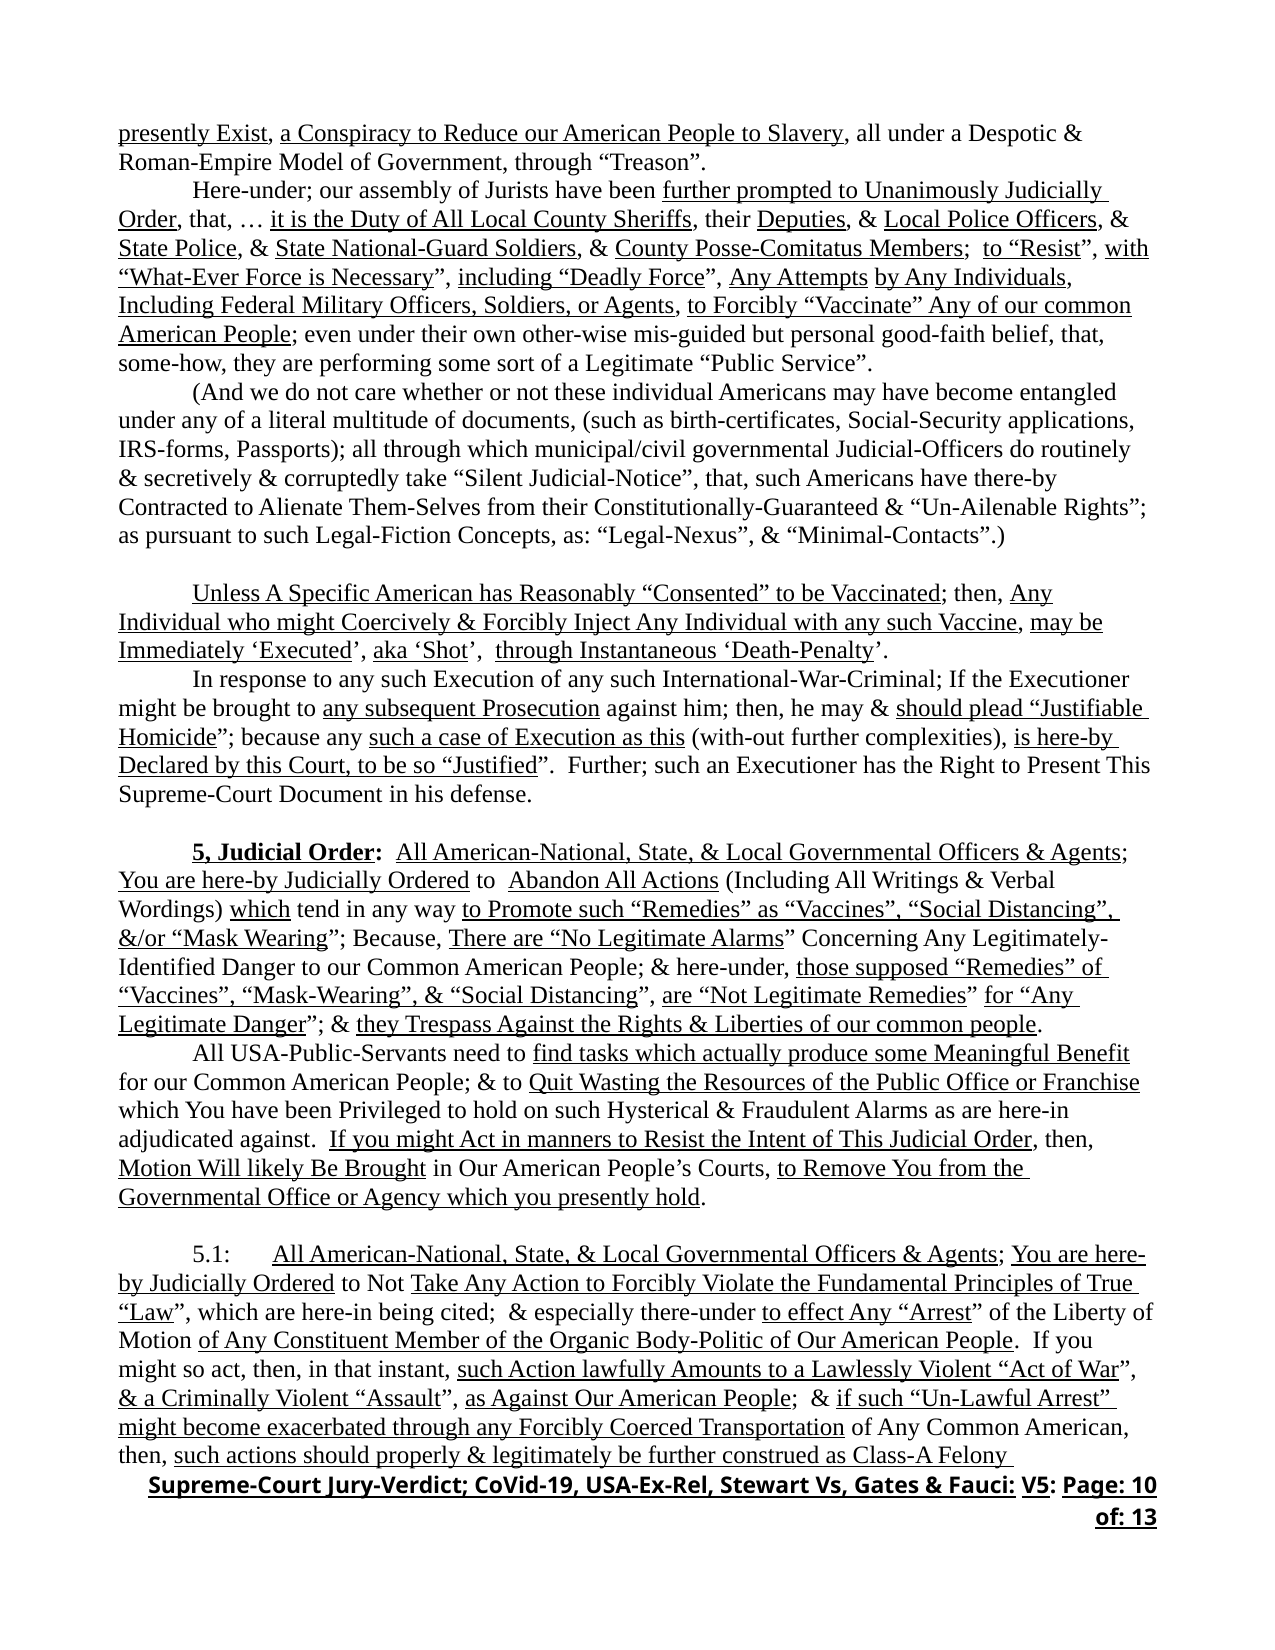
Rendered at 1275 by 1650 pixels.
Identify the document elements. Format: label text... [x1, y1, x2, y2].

text Immediately ‘Executed’, aka ‘Shot’, through Instantaneous ‘Death-Penalty’. [118, 636, 1157, 664]
text In response to any such Execution of any such International-War-Criminal; If the Executioner might be brought to any subsequent Prosecution against him; then, he may & should plead “Justifiable Homicide”; because any such a case of Execution as this (with-out further complexities), is here-by Declared by this Court, to be so “Justified”. Further; such an Executioner has the Right to Present This Supreme-Court Document in his defense. [118, 664, 1157, 808]
text some-how, they are performing some sort of a Legitimate “Public Service”. [118, 348, 1157, 377]
text “What-Ever Force is Necessary”, including “Deadly Force”, Any Attempts by Any Individuals, [118, 262, 1157, 291]
text Including Federal Military Officers, Soldiers, or Agents, to Forcibly “Vaccinate” Any of our common [118, 291, 1157, 319]
text (And we do not care whether or not these individual Americans may have become entangled under any of a literal multitude of documents, (such as birth-certificates, Social-Security applications, IRS-forms, Passports); all through which municipal/civil governmental Judicial-Officers do routinely & secretively & corruptedly take “Silent Judicial-Notice”, that, such Americans have there-by Contracted to Alienate Them-Selves from their Constitutionally-Guaranteed & “Un-Ailenable Rights”; as pursuant to such Legal-Fiction Concepts, as: “Legal-Nexus”, & “Minimal-Contacts”.) [118, 377, 1157, 578]
text American People; even under their own other-wise mis-guided but personal good-faith belief, that, [118, 319, 1157, 348]
text Individual who might Coercively & Forcibly Inject Any Individual with any such Vaccine, may be [118, 607, 1157, 636]
text presently Exist, a Conspiracy to Reduce our American People to Slavery, all under a Despotic & Roman-Empire Model of Government, through “Treason”. Here-under; our assembly of Jurists have been further prompted to Unanimously Judicially Order, that, … it is the Duty of All Local County Sheriffs, their Deputies, & Local Police Officers, & State Police, & State National-Guard Soldiers, & County Posse-Comitatus Members; to “Resist”, with [118, 118, 1157, 262]
text 5.1: All American-National, State, & Local Governmental Officers & Agents; You are here-by Judicially Ordered to Not Take Any Action to Forcibly Violate the Fundamental Principles of True “Law”, which are here-in being cited; & especially there-under to effect Any “Arrest” of the Liberty of Motion of Any Constituent Member of the Organic Body-Politic of Our American People. If you might so act, then, in that instant, such Action lawfully Amounts to a Lawlessly Violent “Act of War”, & a Criminally Violent “Assault”, as Against Our American People; & if such “Un-Lawful Arrest” might become exacerbated through any Forcibly Coerced Transportation of Any Common American, then, such actions should properly & legitimately be further construed as Class-A Felony [118, 1239, 1157, 1469]
text 5, Judicial Order: All American-National, State, & Local Governmental Officers & Agents; You are here-by Judicially Ordered to Abandon All Actions (Including All Writings & Verbal Wordings) which tend in any way to Promote such “Remedies” as “Vaccines”, “Social Distancing”, &/or “Mask Wearing”; Because, There are “No Legitimate Alarms” Concerning Any Legitimately-Identified Danger to our Common American People; & here-under, those supposed “Remedies” of “Vaccines”, “Mask-Wearing”, & “Social Distancing”, are “Not Legitimate Remedies” for “Any Legitimate Danger”; & they Trespass Against the Rights & Liberties of our common people. All USA-Public-Servants need to find tasks which actually produce some Meaningful Benefit for our Common American People; & to Quit Wasting the Resources of the Public Office or Franchise which You have been Privileged to hold on such Hysterical & Fraudulent Alarms as are here-in adjudicated against. If you might Act in manners to Resist the Intent of This Judicial Order, then, Motion Will likely Be Brought in Our American People’s Courts, to Remove You from the Governmental Office or Agency which you presently hold. [118, 808, 1157, 1211]
text Unless A Specific American has Reasonably “Consented” to be Vaccinated; then, Any [118, 578, 1157, 607]
